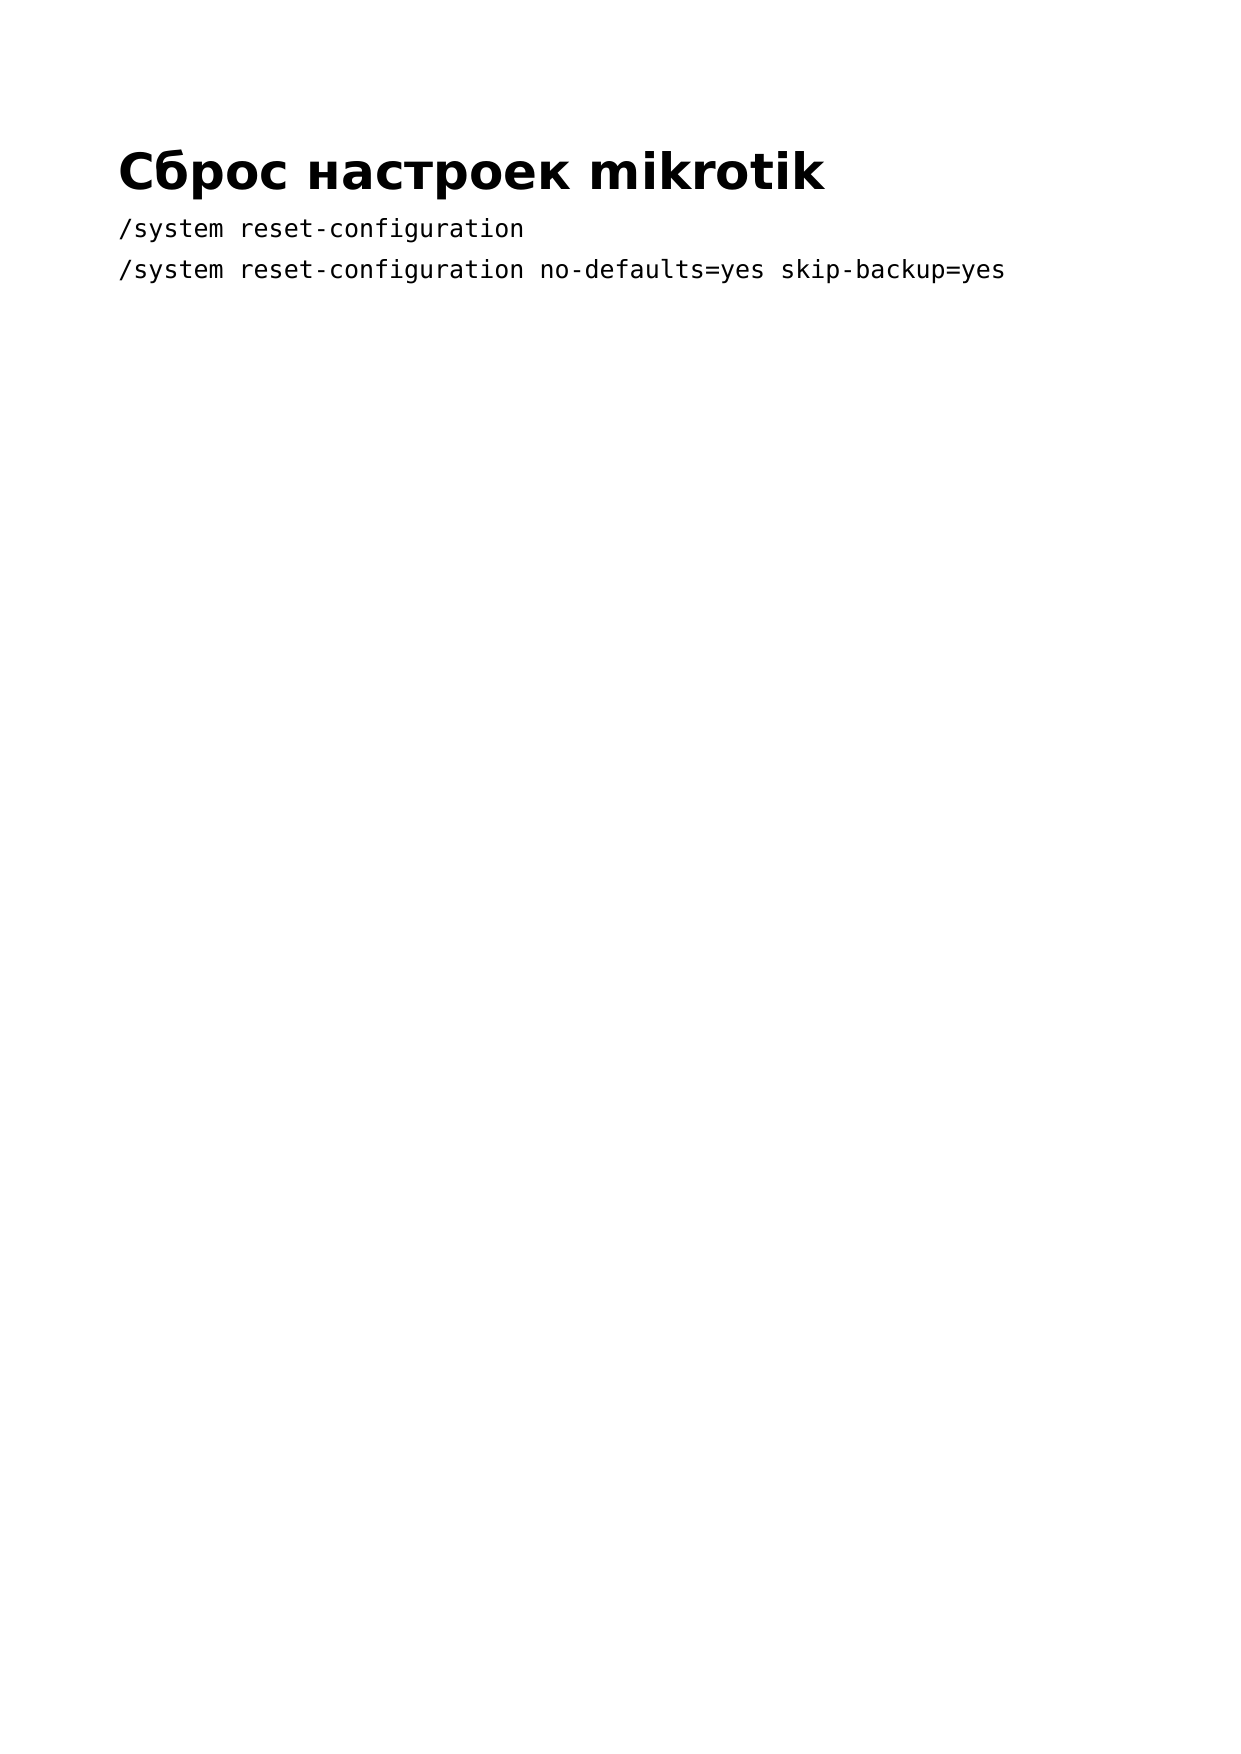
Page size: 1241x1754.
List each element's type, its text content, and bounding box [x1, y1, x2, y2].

text /system reset-configuration no-defaults=yes skip-backup=yes [118, 255, 1122, 284]
subtitle Сброс настроек mikrotik [118, 143, 1122, 201]
text /system reset-configuration [118, 214, 1122, 243]
